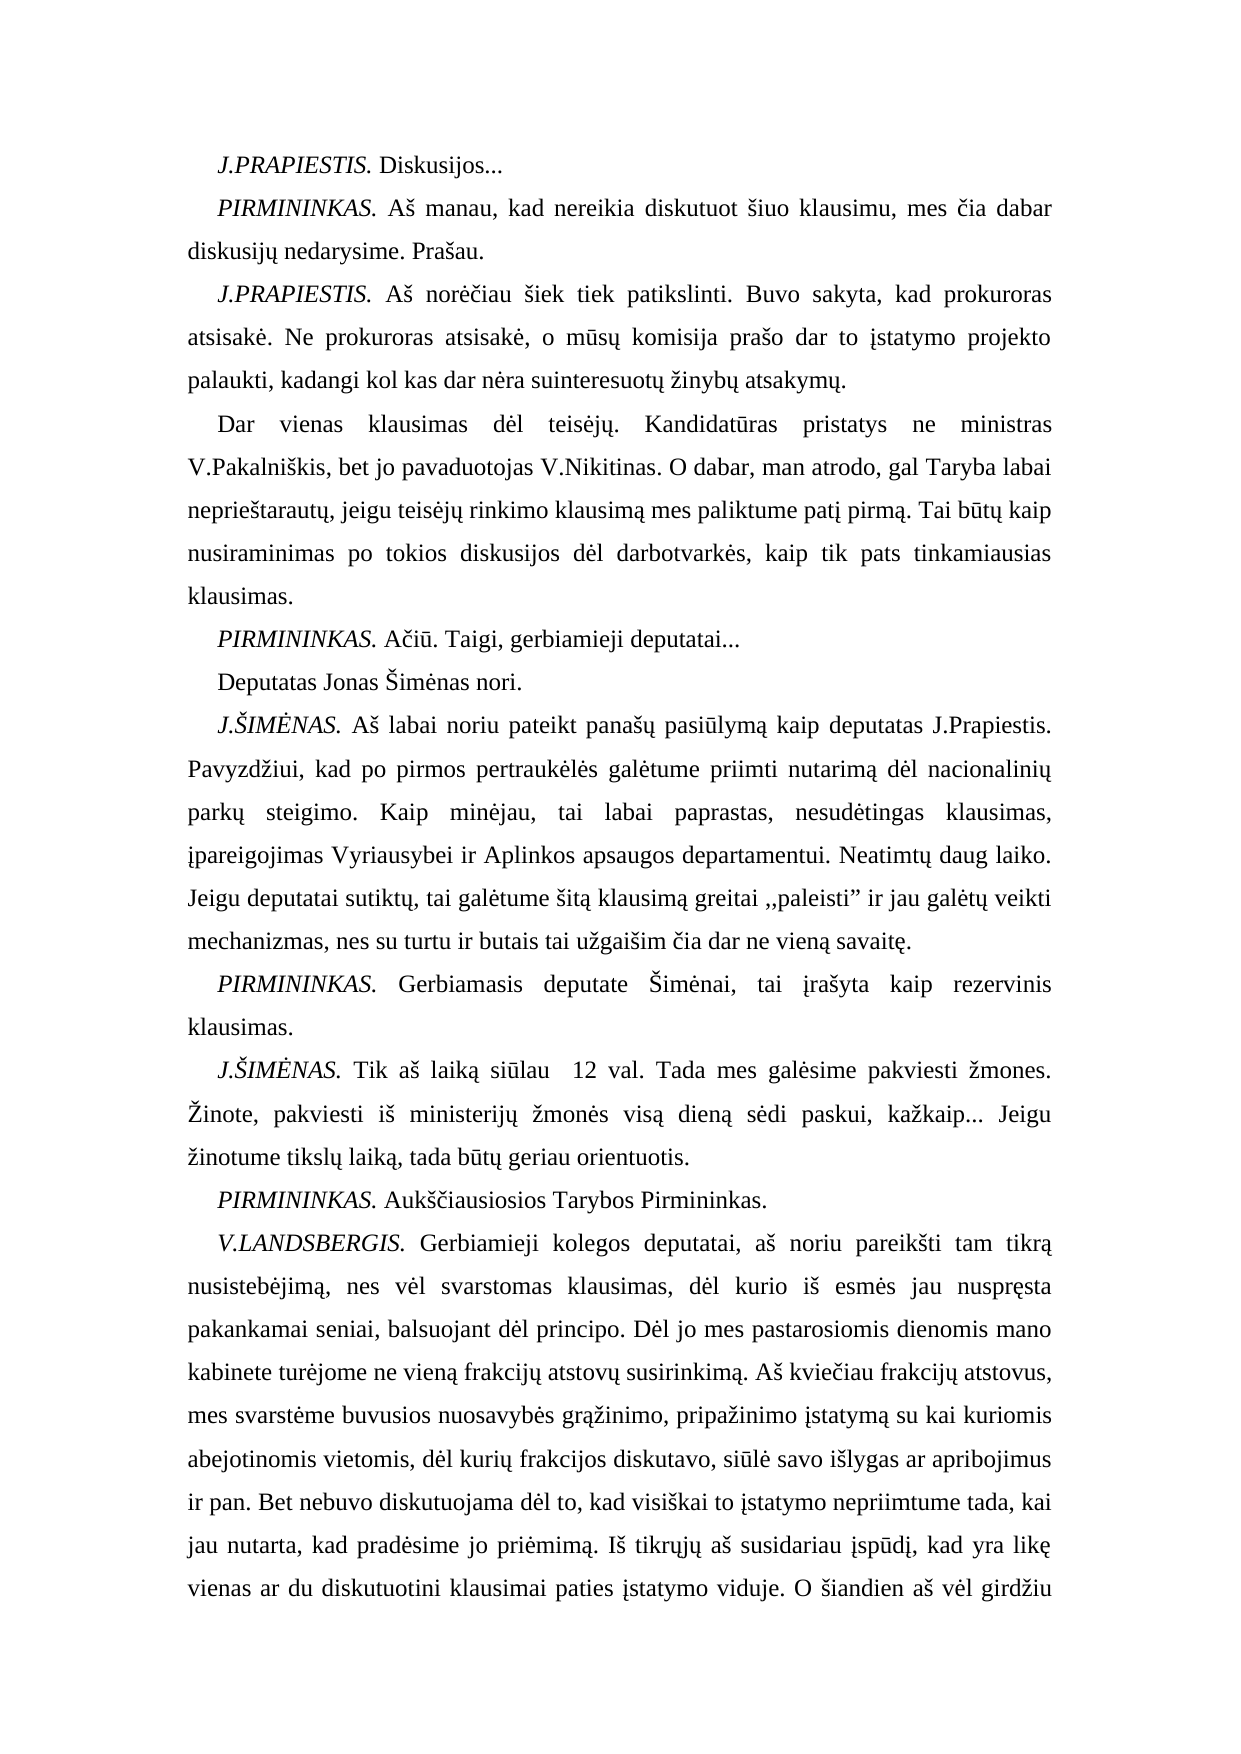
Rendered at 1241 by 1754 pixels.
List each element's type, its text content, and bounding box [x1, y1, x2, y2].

text J.ŠIMĖNAS. Tik aš laiką siūlau 12 val. Tada mes galėsime pakviesti žmones. Žinote, pakviesti iš ministerijų žmonės visą dieną sėdi paskui, kažkaip... Jeigu žinotume tikslų laiką, tada būtų geriau orientuotis. [187, 1056, 1053, 1171]
text Deputatas Jonas Šimėnas nori. [187, 667, 1053, 696]
text Dar vienas klausimas dėl teisėjų. Kandidatūras pristatys ne ministras V.Pakalniškis, bet jo pavaduotojas V.Nikitinas. O dabar, man atrodo, gal Taryba labai neprieštarautų, jeigu teisėjų rinkimo klausimą mes paliktume patį pirmą. Tai būtų kaip nusiraminimas po tokios diskusijos dėl darbotvarkės, kaip tik pats tinkamiausias klausimas. [187, 409, 1053, 610]
text PIRMININKAS. Aukščiausiosios Tarybos Pirmininkas. [187, 1185, 1053, 1214]
text J.PRAPIESTIS. Aš norėčiau šiek tiek patikslinti. Buvo sakyta, kad prokuroras atsisakė. Ne prokuroras atsisakė, o mūsų komisija prašo dar to įstatymo projekto palaukti, kadangi kol kas dar nėra suinteresuotų žinybų atsakymų. [187, 279, 1053, 394]
text PIRMININKAS. Ačiū. Taigi, gerbiamieji deputatai... [187, 624, 1053, 653]
text J.PRAPIESTIS. Diskusijos... [187, 150, 1053, 179]
text PIRMININKAS. Aš manau, kad nereikia diskutuot šiuo klausimu, mes čia dabar diskusijų nedarysime. Prašau. [187, 193, 1053, 265]
text J.ŠIMĖNAS. Aš labai noriu pateikt panašų pasiūlymą kaip deputatas J.Prapiestis. Pavyzdžiui, kad po pirmos pertraukėlės galėtume priimti nutarimą dėl nacionalinių parkų steigimo. Kaip minėjau, tai labai paprastas, nesudėtingas klausimas, įpareigojimas Vyriausybei ir Aplinkos apsaugos departamentui. Neatimtų daug laiko. Jeigu deputatai sutiktų, tai galėtume šitą klausimą greitai ,,paleisti” ir jau galėtų veikti mechanizmas, nes su turtu ir butais tai užgaišim čia dar ne vieną savaitę. [187, 711, 1053, 955]
text PIRMININKAS. Gerbiamasis deputate Šimėnai, tai įrašyta kaip rezervinis klausimas. [187, 969, 1053, 1041]
text V.LANDSBERGIS. Gerbiamieji kolegos deputatai, aš noriu pareikšti tam tikrą nusistebėjimą, nes vėl svarstomas klausimas, dėl kurio iš esmės jau nuspręsta pakankamai seniai, balsuojant dėl principo. Dėl jo mes pastarosiomis dienomis mano kabinete turėjome ne vieną frakcijų atstovų susirinkimą. Aš kviečiau frakcijų atstovus, mes svarstėme buvusios nuosavybės grąžinimo, pripažinimo įstatymą su kai kuriomis abejotinomis vietomis, dėl kurių frakcijos diskutavo, siūlė savo išlygas ar apribojimus ir pan. Bet nebuvo diskutuojama dėl to, kad visiškai to įstatymo nepriimtume tada, kai jau nutarta, kad pradėsime jo priėmimą. Iš tikrųjų aš susidariau įspūdį, kad yra likę vienas ar du diskutuotini klausimai paties įstatymo viduje. O šiandien aš vėl girdžiu [187, 1228, 1053, 1602]
